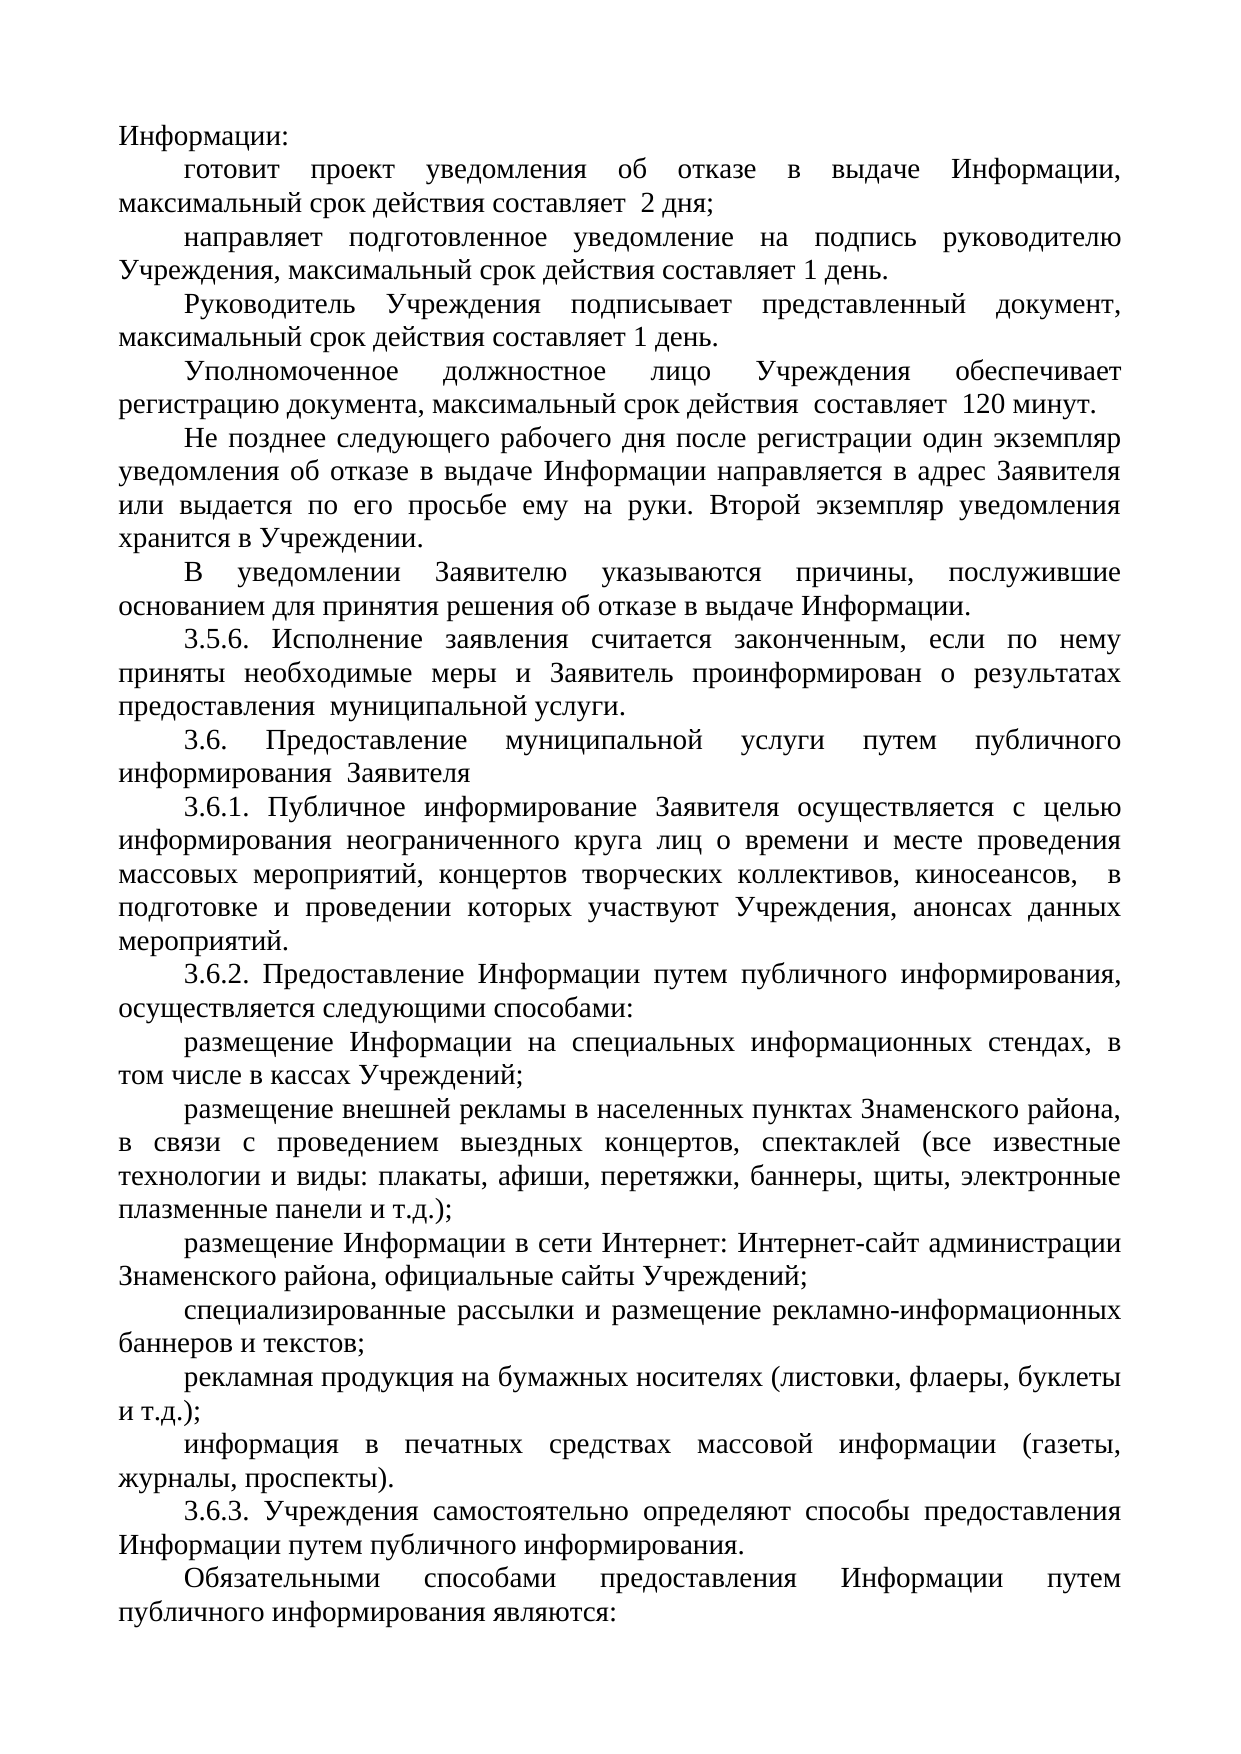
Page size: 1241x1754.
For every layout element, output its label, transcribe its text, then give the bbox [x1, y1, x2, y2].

text В уведомлении Заявителю указываются причины, послужившие основанием для принятия решения об отказе в выдаче Информации. [118, 554, 1122, 621]
text Руководитель Учреждения подписывает представленный документ, максимальный срок действия составляет 1 день. [118, 286, 1122, 353]
text размещение Информации на специальных информационных стендах, в том числе в кассах Учреждений; [118, 1024, 1122, 1091]
text 3.6. Предоставление муниципальной услуги путем публичного информирования Заявителя [118, 722, 1122, 789]
text Не позднее следующего рабочего дня после регистрации один экземпляр уведомления об отказе в выдаче Информации направляется в адрес Заявителя или выдается по его просьбе ему на руки. Второй экземпляр уведомления хранится в Учреждении. [118, 420, 1122, 554]
text Уполномоченное должностное лицо Учреждения обеспечивает регистрацию документа, максимальный срок действия составляет 120 минут. [118, 353, 1122, 420]
text 3.6.3. Учреждения самостоятельно определяют способы предоставления Информации путем публичного информирования. [118, 1493, 1122, 1560]
text направляет подготовленное уведомление на подпись руководителю Учреждения, максимальный срок действия составляет 1 день. [118, 219, 1122, 286]
text специализированные рассылки и размещение рекламно-информационных баннеров и текстов; [118, 1292, 1122, 1359]
text размещение внешней рекламы в населенных пунктах Знаменского района, в связи с проведением выездных концертов, спектаклей (все известные технологии и виды: плакаты, афиши, перетяжки, баннеры, щиты, электронные плазменные панели и т.д.); [118, 1091, 1122, 1225]
text рекламная продукция на бумажных носителях (листовки, флаеры, буклеты и т.д.); [118, 1359, 1122, 1426]
text Информации: [118, 118, 1122, 152]
text 3.6.1. Публичное информирование Заявителя осуществляется с целью информирования неограниченного круга лиц о времени и месте проведения массовых мероприятий, концертов творческих коллективов, киносеансов, в подготовке и проведении которых участвуют Учреждения, анонсах данных мероприятий. [118, 789, 1122, 957]
text готовит проект уведомления об отказе в выдаче Информации, максимальный срок действия составляет 2 дня; [118, 152, 1122, 219]
text Обязательными способами предоставления Информации путем публичного информирования являются: [118, 1560, 1122, 1627]
text информация в печатных средствах массовой информации (газеты, журналы, проспекты). [118, 1426, 1122, 1493]
text 3.5.6. Исполнение заявления считается законченным, если по нему приняты необходимые меры и Заявитель проинформирован о результатах предоставления муниципальной услуги. [118, 621, 1122, 722]
text размещение Информации в сети Интернет: Интернет-сайт администрации Знаменского района, официальные сайты Учреждений; [118, 1225, 1122, 1292]
text 3.6.2. Предоставление Информации путем публичного информирования, осуществляется следующими способами: [118, 957, 1122, 1024]
